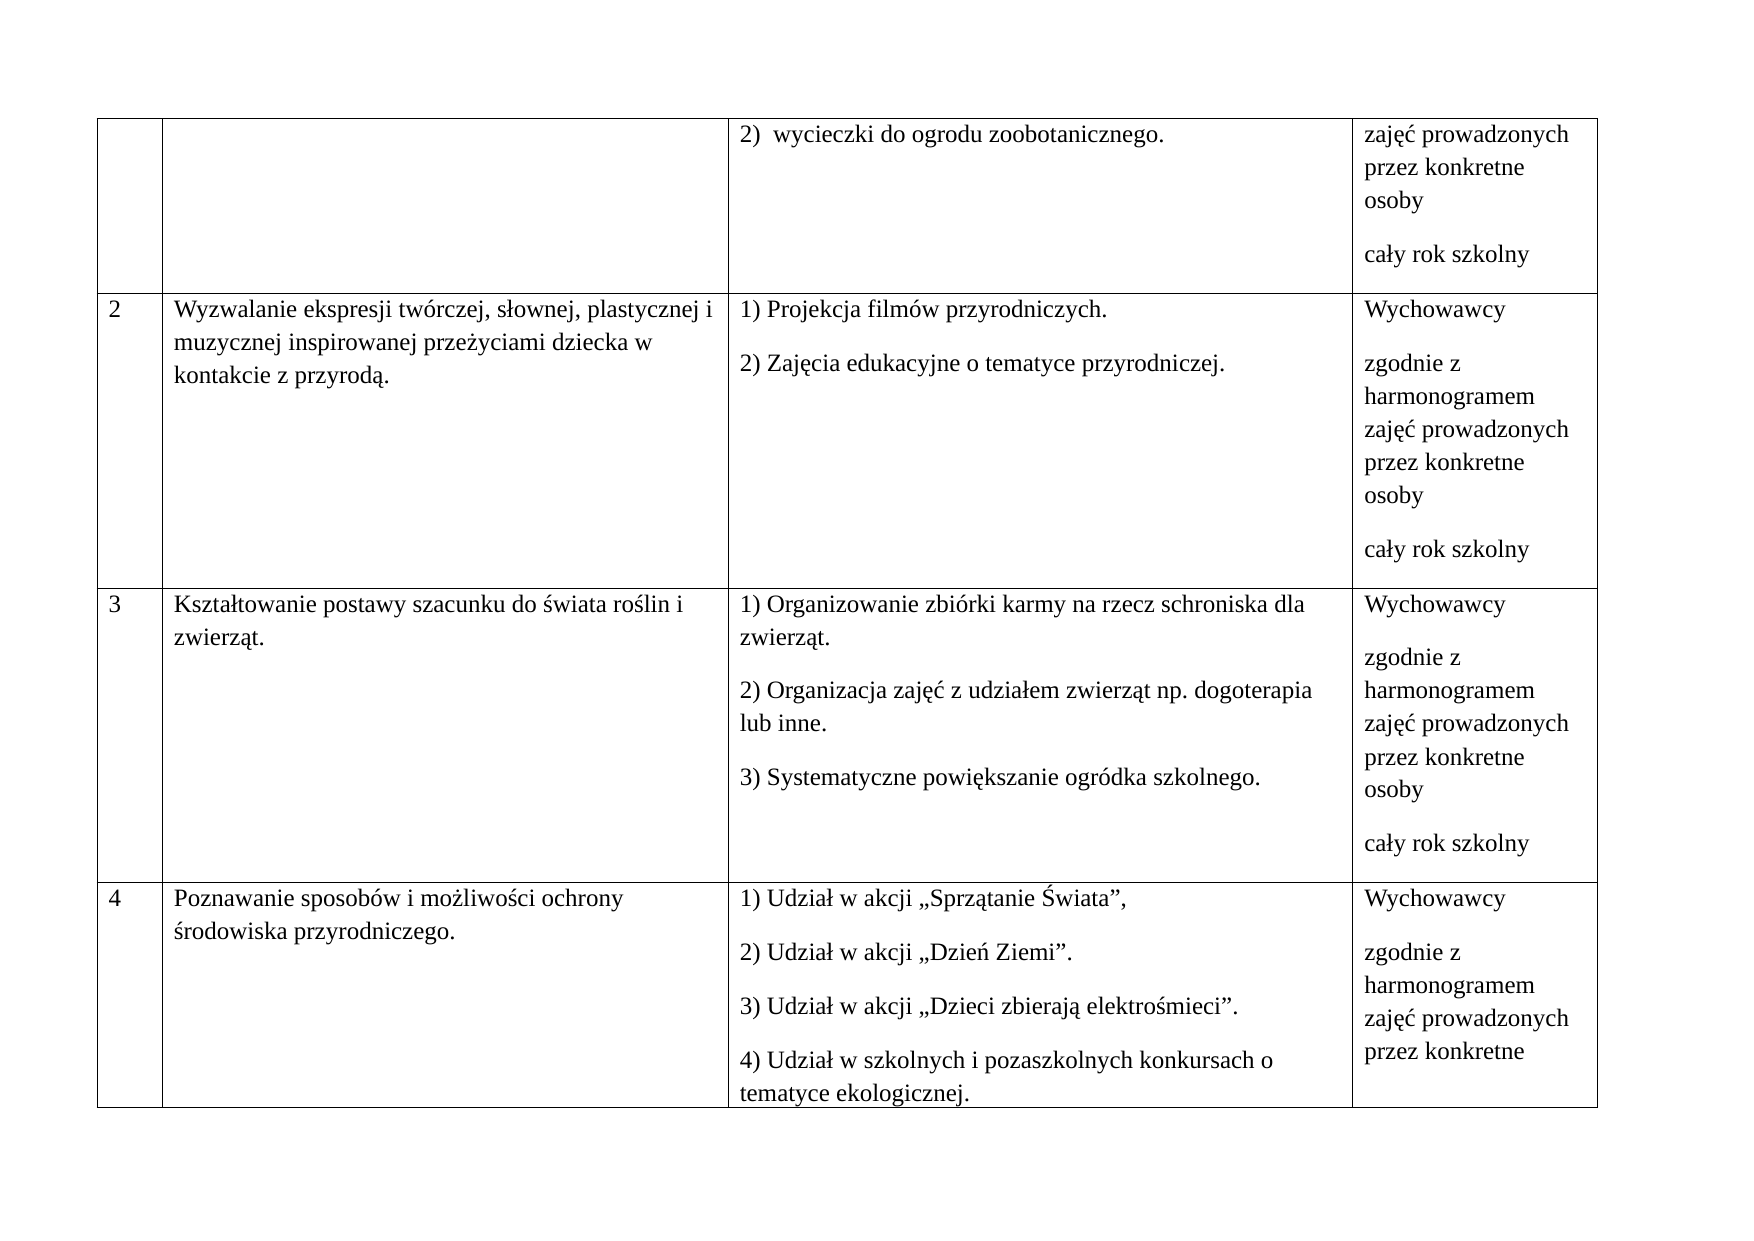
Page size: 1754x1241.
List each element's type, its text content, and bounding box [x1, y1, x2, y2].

table_cell 2 [98, 294, 162, 588]
table_cell 3 [98, 589, 162, 882]
table_cell Kształtowanie postawy szacunku do świata roślin i zwierząt. [163, 589, 728, 882]
table_cell zajęć prowadzonych przez konkretne osoby cały rok szkolny [1353, 119, 1597, 293]
table_cell 1) Organizowanie zbiórki karmy na rzecz schroniska dla zwierząt. 2) Organizacja zajęć z udziałem zwierząt np. dogoterapia lub inne. 3) Systematyczne powiększanie ogródka szkolnego. [729, 589, 1352, 882]
table_cell 1) Projekcja filmów przyrodniczych. 2) Zajęcia edukacyjne o tematyce przyrodniczej. [729, 294, 1352, 588]
table_cell 4 [98, 883, 162, 1107]
table_cell Wychowawcy zgodnie z harmonogramem zajęć prowadzonych przez konkretne [1353, 883, 1597, 1107]
table_cell Wyzwalanie ekspresji twórczej, słownej, plastycznej i muzycznej inspirowanej przeżyciami dziecka w kontakcie z przyrodą. [163, 294, 728, 588]
table_cell 2) wycieczki do ogrodu zoobotanicznego. [729, 119, 1352, 293]
table_cell Wychowawcy zgodnie z harmonogramem zajęć prowadzonych przez konkretne osoby cały rok szkolny [1353, 294, 1597, 588]
table_cell Poznawanie sposobów i możliwości ochrony środowiska przyrodniczego. [163, 883, 728, 1107]
table_cell Wychowawcy zgodnie z harmonogramem zajęć prowadzonych przez konkretne osoby cały rok szkolny [1353, 589, 1597, 882]
table_cell 1) Udział w akcji „Sprzątanie Świata”, 2) Udział w akcji „Dzień Ziemi”. 3) Udział w akcji „Dzieci zbierają elektrośmieci”. 4) Udział w szkolnych i pozaszkolnych konkursach o tematyce ekologicznej. [729, 883, 1352, 1107]
table_cell [163, 119, 728, 293]
table_cell [98, 119, 162, 293]
